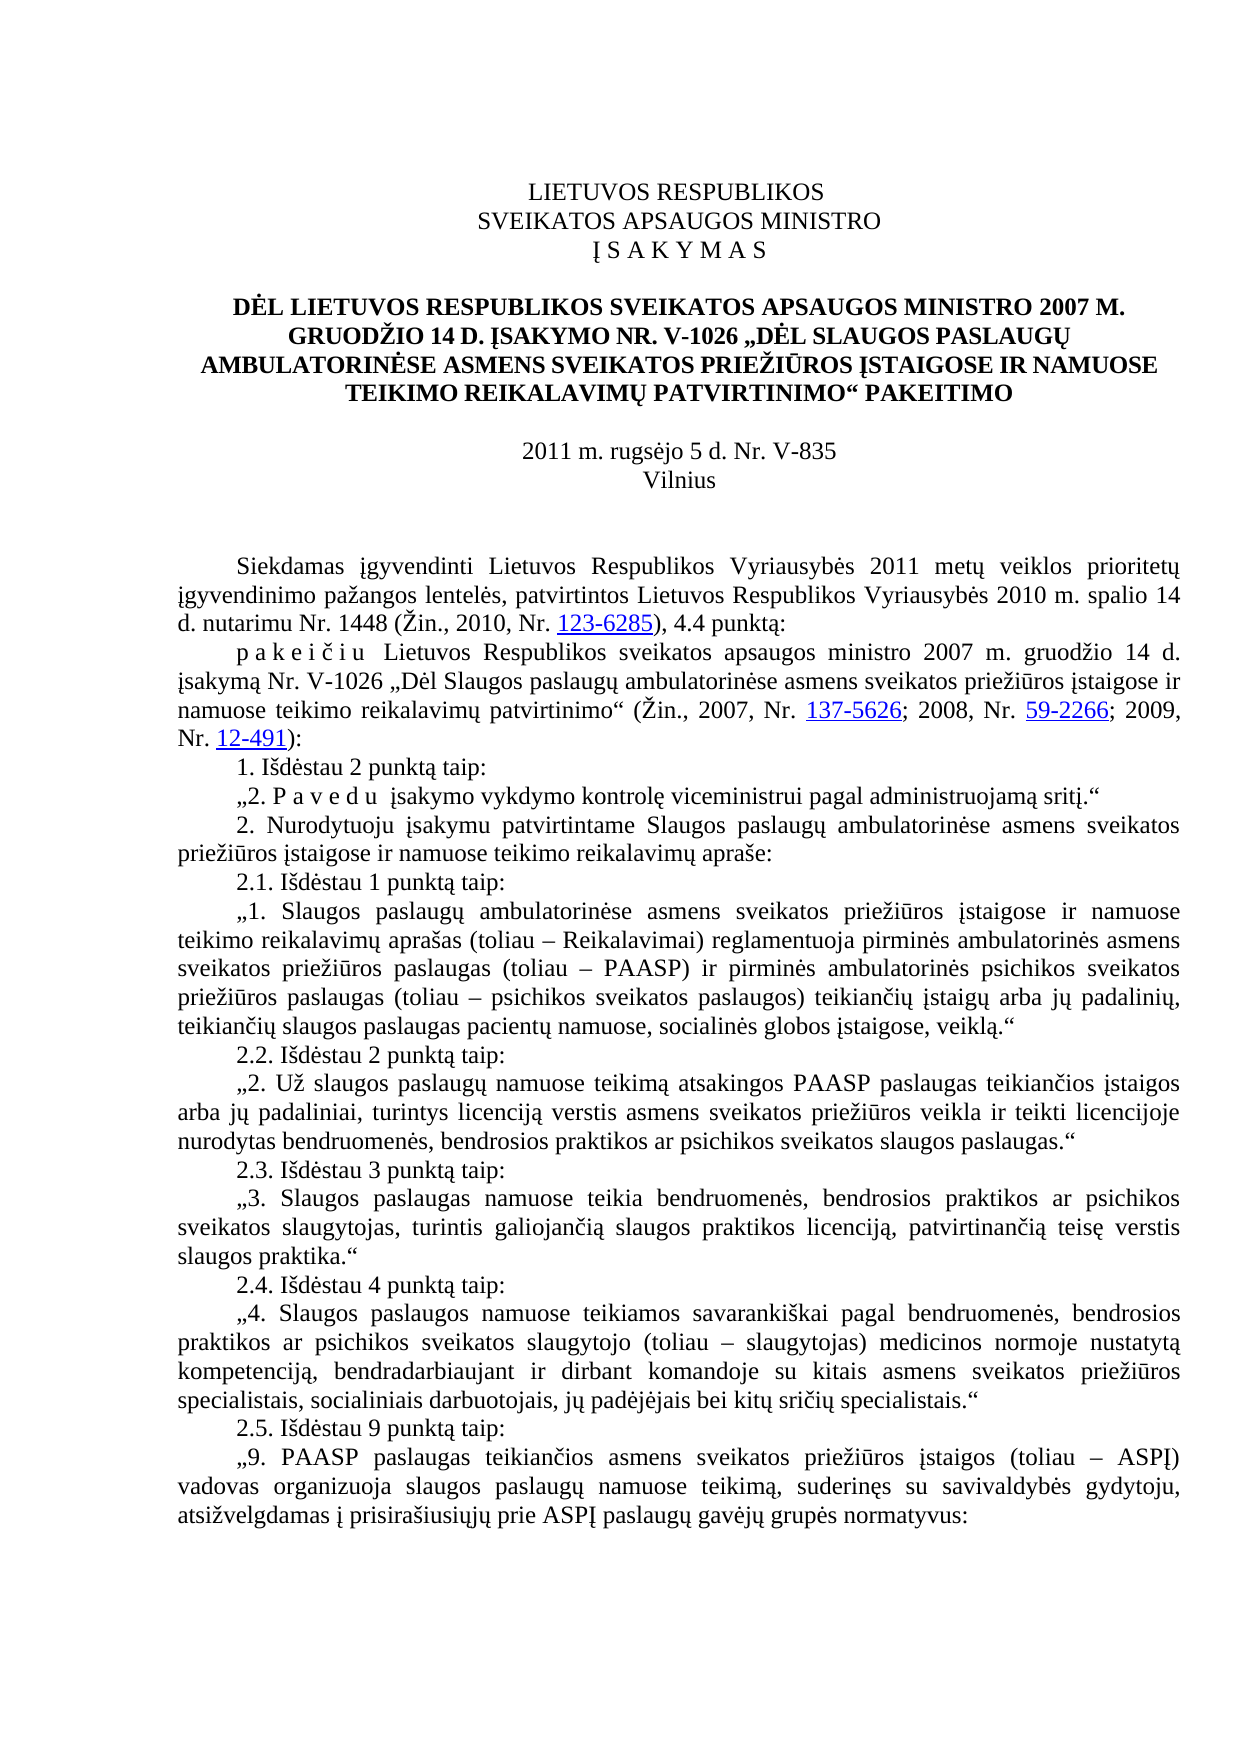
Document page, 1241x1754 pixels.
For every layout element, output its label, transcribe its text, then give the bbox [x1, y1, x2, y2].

text 2. Nurodytuoju įsakymu patvirtintame Slaugos paslaugų ambulatorinėse asmens sveikatos priežiūros įstaigose ir namuose teikimo reikalavimų apraše: [177, 810, 1181, 867]
text 2.4. Išdėstau 4 punktą taip: [177, 1270, 1181, 1298]
text ĮSAKYMAS [177, 235, 1181, 263]
text DĖL LIETUVOS RESPUBLIKOS SVEIKATOS APSAUGOS MINISTRO 2007 m. GRUODŽIO 14 d. ĮSAKYMO Nr. V-1026 „DĖL SLAUGOS PASLAUGŲ AMBULATORINĖSE ASMENS SVEIKATOS PRIEŽIŪROS ĮSTAIGOSE IR NAMUOSE TEIKIMO REIKALAVIMŲ PATVIRTINIMO“ PAKEITIMO [177, 292, 1181, 407]
text Siekdamas įgyvendinti Lietuvos Respublikos Vyriausybės 2011 metų veiklos prioritetų įgyvendinimo pažangos lentelės, patvirtintos Lietuvos Respublikos Vyriausybės 2010 m. spalio 14 d. nutarimu Nr. 1448 (Žin., 2010, Nr. 123-6285), 4.4 punktą: [177, 551, 1181, 637]
text „9. PAASP paslaugas teikiančios asmens sveikatos priežiūros įstaigos (toliau – ASPĮ) vadovas organizuoja slaugos paslaugų namuose teikimą, suderinęs su savivaldybės gydytoju, atsižvelgdamas į prisirašiusiųjų prie ASPĮ paslaugų gavėjų grupės normatyvus: [177, 1442, 1181, 1528]
text 1. Išdėstau 2 punktą taip: [177, 752, 1181, 781]
text SVEIKATOS APSAUGOS MINISTRO [177, 206, 1181, 235]
text 2.2. Išdėstau 2 punktą taip: [177, 1040, 1181, 1068]
text LIETUVOS RESPUBLIKOS [177, 177, 1181, 206]
text „1. Slaugos paslaugų ambulatorinėse asmens sveikatos priežiūros įstaigose ir namuose teikimo reikalavimų aprašas (toliau – Reikalavimai) reglamentuoja pirminės ambulatorinės asmens sveikatos priežiūros paslaugas (toliau – PAASP) ir pirminės ambulatorinės psichikos sveikatos priežiūros paslaugas (toliau – psichikos sveikatos paslaugos) teikiančių įstaigų arba jų padalinių, teikiančių slaugos paslaugas pacientų namuose, socialinės globos įstaigose, veiklą.“ [177, 896, 1181, 1040]
text 2.1. Išdėstau 1 punktą taip: [177, 867, 1181, 896]
text Vilnius [177, 465, 1181, 493]
text 2011 m. rugsėjo 5 d. Nr. V-835 [177, 436, 1181, 465]
text „3. Slaugos paslaugas namuose teikia bendruomenės, bendrosios praktikos ar psichikos sveikatos slaugytojas, turintis galiojančią slaugos praktikos licenciją, patvirtinančią teisę verstis slaugos praktika.“ [177, 1183, 1181, 1270]
text pakeičiu Lietuvos Respublikos sveikatos apsaugos ministro 2007 m. gruodžio 14 d. įsakymą Nr. V-1026 „Dėl Slaugos paslaugų ambulatorinėse asmens sveikatos priežiūros įstaigose ir namuose teikimo reikalavimų patvirtinimo“ (Žin., 2007, Nr. 137-5626; 2008, Nr. 59-2266; 2009, Nr. 12-491): [177, 637, 1181, 752]
text „2. Pavedu įsakymo vykdymo kontrolę viceministrui pagal administruojamą sritį.“ [177, 781, 1181, 810]
text „4. Slaugos paslaugos namuose teikiamos savarankiškai pagal bendruomenės, bendrosios praktikos ar psichikos sveikatos slaugytojo (toliau – slaugytojas) medicinos normoje nustatytą kompetenciją, bendradarbiaujant ir dirbant komandoje su kitais asmens sveikatos priežiūros specialistais, socialiniais darbuotojais, jų padėjėjais bei kitų sričių specialistais.“ [177, 1298, 1181, 1413]
text 2.3. Išdėstau 3 punktą taip: [177, 1155, 1181, 1183]
text „2. Už slaugos paslaugų namuose teikimą atsakingos PAASP paslaugas teikiančios įstaigos arba jų padaliniai, turintys licenciją verstis asmens sveikatos priežiūros veikla ir teikti licencijoje nurodytas bendruomenės, bendrosios praktikos ar psichikos sveikatos slaugos paslaugas.“ [177, 1068, 1181, 1155]
text 2.5. Išdėstau 9 punktą taip: [177, 1413, 1181, 1442]
